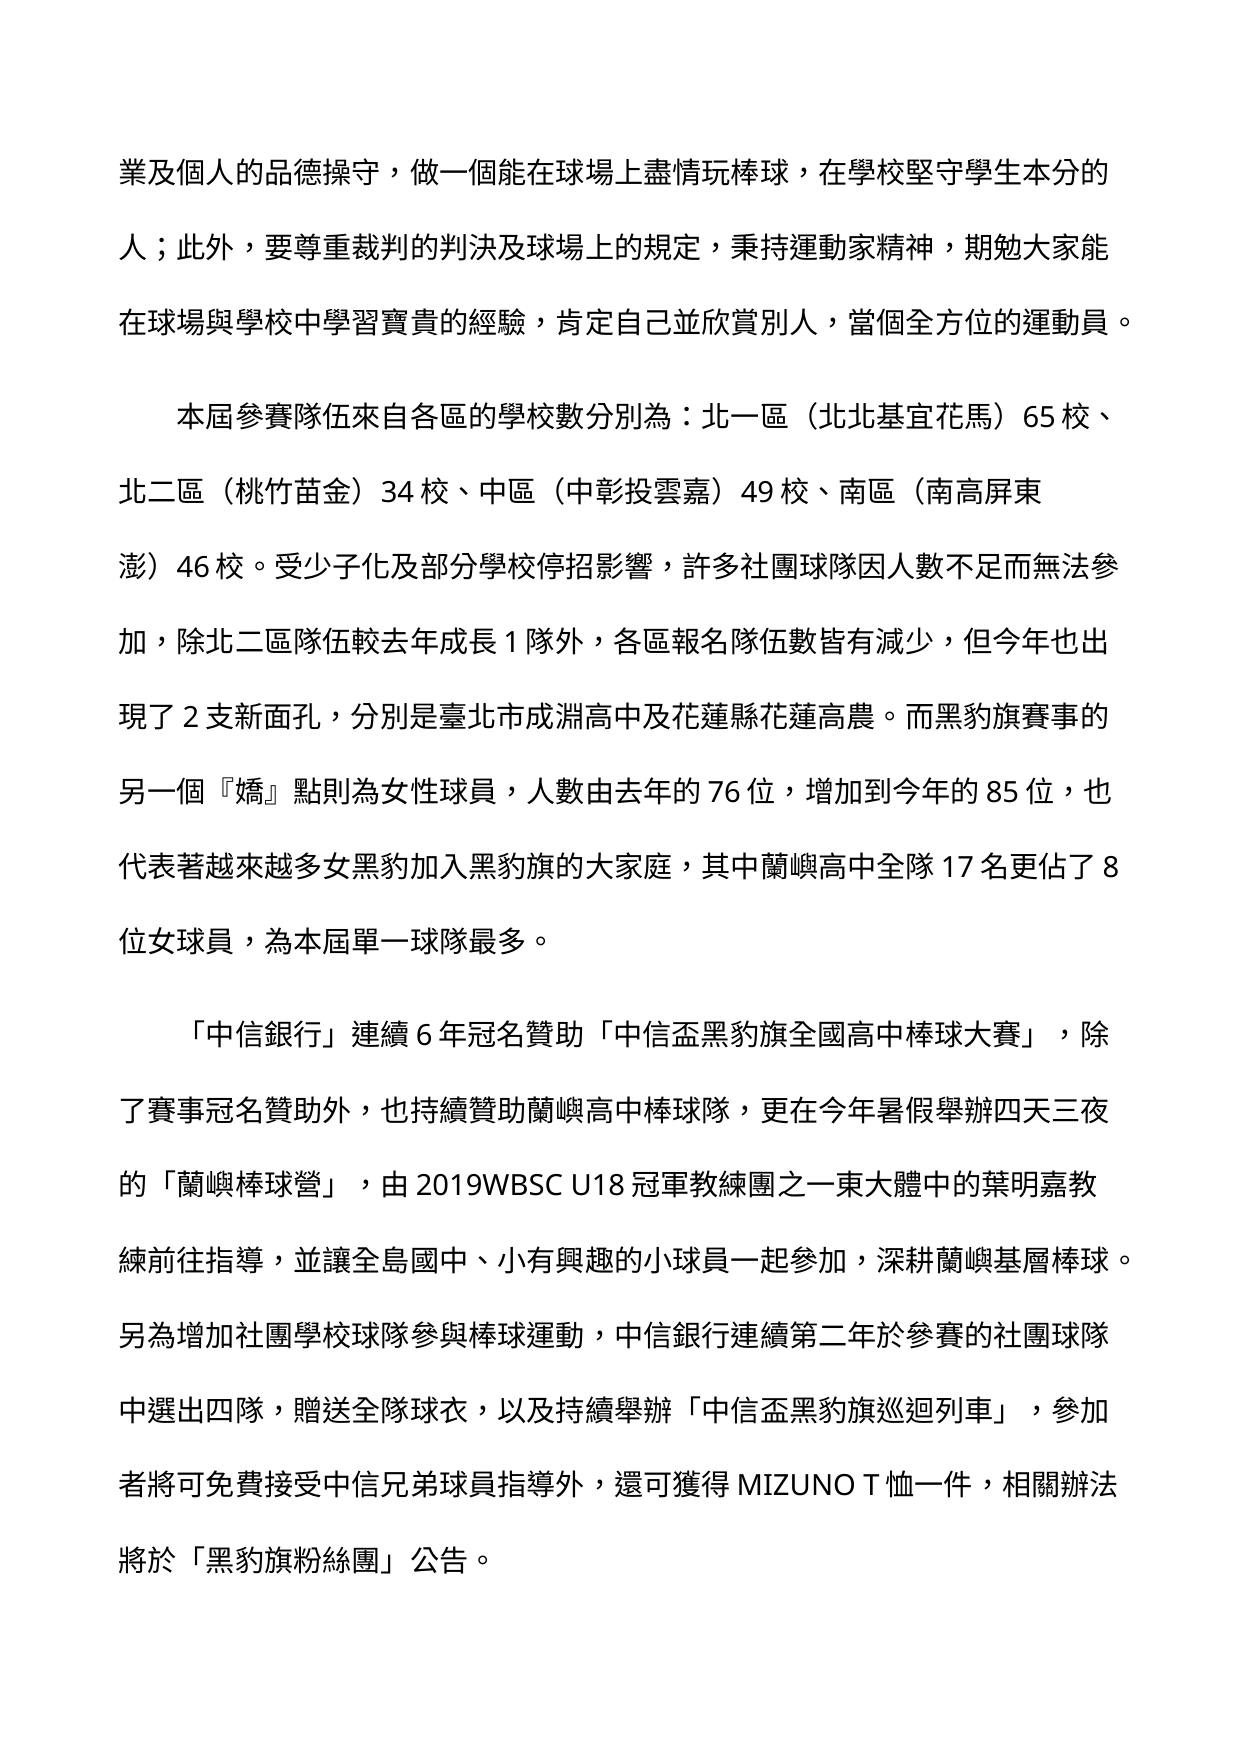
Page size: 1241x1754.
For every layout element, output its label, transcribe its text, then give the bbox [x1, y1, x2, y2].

text 本屆參賽隊伍來自各區的學校數分別為：北一區（北北基宜花馬）65校、北二區（桃竹苗金）34校、中區（中彰投雲嘉）49校、南區（南高屏東澎）46校。受少子化及部分學校停招影響，許多社團球隊因人數不足而無法參加，除北二區隊伍較去年成長1隊外，各區報名隊伍數皆有減少，但今年也出現了2支新面孔，分別是臺北市成淵高中及花蓮縣花蓮高農。而黑豹旗賽事的另一個『嬌』點則為女性球員，人數由去年的76位，增加到今年的85位，也代表著越來越多女黑豹加入黑豹旗的大家庭，其中蘭嶼高中全隊17名更佔了8位女球員，為本屆單一球隊最多。 [118, 371, 1122, 971]
text 體育署張少熙署長表示，「黑豹旗」自首屆至今，最大的特色就是「不分級」，期盼這樣的制度，能讓臺灣更多高中生都能參與「棒球」這項全民運動，透過不同組別的球技切磋，找到往後前進的方法及動力；體育署更希望透過這樣的賽事，培育出我國未來棒球發展的人才。在場上，期盼所有黑豹們都能盡情享受比賽，在場外，也希望大家都能將不管遇到任何阻礙與挫折，都不放棄的「黑豹精神」帶到生活中，Just keep fighting！期許選手們能夠兼重學校課業及個人的品德操守，做一個能在球場上盡情玩棒球，在學校堅守學生本分的人；此外，要尊重裁判的判決及球場上的規定，秉持運動家精神，期勉大家能在球場與學校中學習寶貴的經驗，肯定自己並欣賞別人，當個全方位的運動員。 [118, 127, 1122, 352]
text 「中信銀行」連續6年冠名贊助「中信盃黑豹旗全國高中棒球大賽」，除了賽事冠名贊助外，也持續贊助蘭嶼高中棒球隊，更在今年暑假舉辦四天三夜的「蘭嶼棒球營」，由2019WBSC U18冠軍教練團之一東大體中的葉明嘉教練前往指導，並讓全島國中、小有興趣的小球員一起參加，深耕蘭嶼基層棒球。另為增加社團學校球隊參與棒球運動，中信銀行連續第二年於參賽的社團球隊中選出四隊，贈送全隊球衣，以及持續舉辦「中信盃黑豹旗巡迴列車」，參加者將可免費接受中信兄弟球員指導外，還可獲得MIZUNO T恤一件，相關辦法將於「黑豹旗粉絲團」公告。 [118, 989, 1122, 1589]
